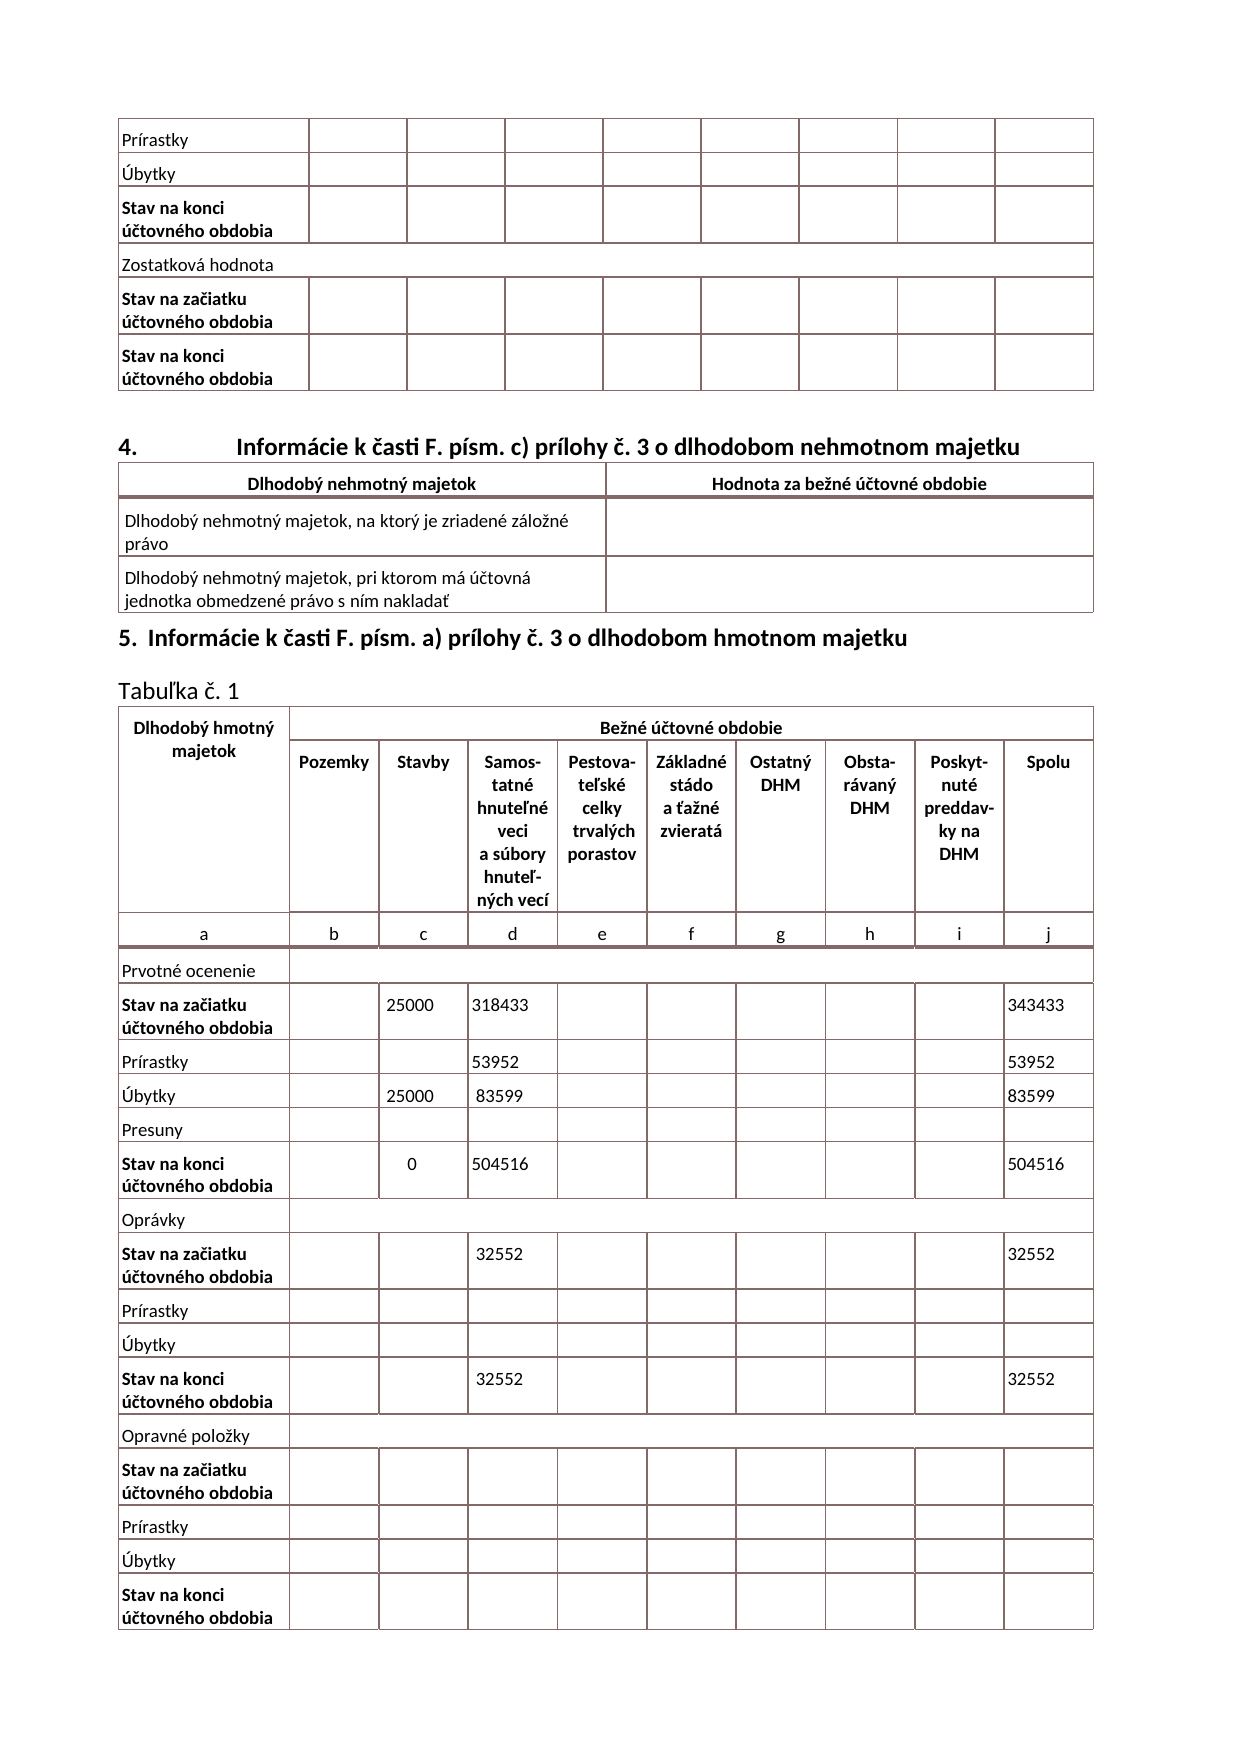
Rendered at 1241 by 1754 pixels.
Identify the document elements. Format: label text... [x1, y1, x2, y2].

table_cell [380, 1449, 467, 1504]
table_cell [290, 1290, 378, 1322]
table_cell [408, 187, 504, 242]
table_cell [825, 1415, 914, 1447]
table_cell [915, 1415, 1004, 1447]
table_cell [1005, 1449, 1093, 1504]
text Tabuľka č. 1 [118, 676, 1122, 706]
table_cell [604, 187, 700, 242]
table_cell [736, 949, 825, 982]
table_cell Samos- tatné hnuteľné veci a súbory hnuteľ- ných vecí [469, 741, 557, 911]
table_cell [825, 949, 914, 982]
table_cell [558, 1142, 646, 1198]
table_cell Stav na konci účtovného obdobia [119, 1358, 289, 1413]
table_cell [558, 1040, 646, 1073]
table_cell 32552 [1005, 1358, 1093, 1413]
table_cell [506, 335, 602, 390]
table_cell 32552 [469, 1358, 557, 1413]
table_cell Prírastky [119, 1040, 289, 1073]
table_cell [826, 1540, 914, 1572]
table_cell [647, 1199, 736, 1232]
table_cell [506, 278, 602, 333]
table_cell [826, 1040, 914, 1073]
table_cell Stav na začiatku účtovného obdobia [119, 278, 308, 333]
table_cell [558, 1324, 646, 1356]
table_cell [310, 187, 406, 242]
table_cell [558, 1506, 646, 1538]
table_cell [800, 153, 897, 185]
table_cell [916, 1142, 1003, 1198]
table_cell [469, 1540, 557, 1572]
table_cell [290, 1449, 378, 1504]
table_cell [408, 278, 504, 333]
table_cell Stav na konci účtovného obdobia [119, 335, 308, 390]
table_cell 83599 [469, 1074, 557, 1107]
table_cell [380, 1358, 467, 1413]
table_cell [604, 278, 700, 333]
table_cell [737, 1540, 825, 1572]
table_cell [800, 119, 897, 152]
table_cell [380, 1040, 467, 1073]
table_cell [1004, 949, 1093, 982]
table_cell [916, 1358, 1003, 1413]
table_cell [916, 1506, 1003, 1538]
table_cell [290, 949, 378, 982]
table_cell c [380, 913, 467, 945]
table_cell [607, 557, 1093, 612]
table_cell [996, 153, 1093, 185]
table_cell [737, 1358, 825, 1413]
table_cell Prvotné ocenenie [119, 949, 289, 982]
table_cell [469, 1324, 557, 1356]
table_cell [380, 1290, 467, 1322]
table_cell 32552 [469, 1233, 557, 1288]
table_cell [310, 335, 406, 390]
table_cell [469, 1108, 557, 1141]
table_cell [604, 335, 700, 390]
table_cell Úbytky [119, 1074, 289, 1107]
table_cell d [469, 913, 557, 945]
table_cell [915, 1199, 1004, 1232]
table_cell [310, 119, 406, 152]
table_cell [648, 1358, 735, 1413]
table_cell [826, 1574, 914, 1629]
table_cell [506, 153, 602, 185]
table_cell 504516 [1005, 1142, 1093, 1198]
table_cell [648, 1074, 735, 1107]
table_cell [1005, 1574, 1093, 1629]
table_cell [916, 1324, 1003, 1356]
table_cell Prírastky [119, 1506, 289, 1538]
table_cell [648, 1142, 735, 1198]
table_cell [310, 278, 406, 333]
table_cell [290, 1040, 378, 1073]
table_cell Obsta- rávaný DHM [826, 741, 914, 911]
table_cell [648, 1324, 735, 1356]
table_cell [898, 153, 994, 185]
table_cell [469, 1574, 557, 1629]
table_cell [379, 949, 468, 982]
table_cell Stavby [380, 741, 467, 911]
table_cell Úbytky [119, 1540, 289, 1572]
table_cell [737, 1290, 825, 1322]
table_cell [898, 278, 994, 333]
table_cell [737, 1040, 825, 1073]
table_cell [648, 1108, 735, 1141]
table_cell [737, 1108, 825, 1141]
table_cell [290, 984, 378, 1039]
table_cell [702, 278, 798, 333]
table_cell [380, 1233, 467, 1288]
table_cell [558, 984, 646, 1039]
table_cell Úbytky [119, 1324, 289, 1356]
table_cell [916, 1233, 1003, 1288]
table_cell [558, 1108, 646, 1141]
table_cell [648, 1290, 735, 1322]
table_cell g [737, 913, 825, 945]
table_cell f [648, 913, 735, 945]
table_cell 32552 [1005, 1233, 1093, 1288]
table_cell Prírastky [119, 119, 308, 152]
table_cell 343433 [1005, 984, 1093, 1039]
table_cell [737, 984, 825, 1039]
table_cell [996, 187, 1093, 242]
table_cell Prírastky [119, 1290, 289, 1322]
table_cell [557, 1415, 647, 1447]
table_cell j [1005, 913, 1093, 945]
table_cell Pozemky [290, 741, 378, 911]
table_cell [916, 1108, 1003, 1141]
table_cell [558, 1540, 646, 1572]
text 5. Informácie k časti F. písm. a) prílohy č. 3 o dlhodobom hmotnom majetku [118, 622, 1122, 653]
table_cell [826, 984, 914, 1039]
table_cell [916, 1290, 1003, 1322]
table_cell [648, 1233, 735, 1288]
table_cell [604, 119, 700, 152]
table_cell i [916, 913, 1003, 945]
table_cell 53952 [469, 1040, 557, 1073]
table_cell [916, 1040, 1003, 1073]
table_cell [916, 1574, 1003, 1629]
table_cell [648, 1506, 735, 1538]
table_cell [737, 1142, 825, 1198]
table_cell [826, 1506, 914, 1538]
table_cell [826, 1324, 914, 1356]
table_cell [290, 1074, 378, 1107]
table_cell [737, 1574, 825, 1629]
table_cell [468, 949, 557, 982]
table_cell Ostatný DHM [737, 741, 825, 911]
table_cell [558, 1574, 646, 1629]
table_cell Stav na konci účtovného obdobia [119, 1574, 289, 1629]
table_cell [380, 1540, 467, 1572]
table_cell [558, 1449, 646, 1504]
table_cell [557, 949, 647, 982]
table_cell [558, 1358, 646, 1413]
table_cell [469, 1449, 557, 1504]
table_cell Dlhodobý nehmotný majetok, pri ktorom má účtovná jednotka obmedzené právo s ním nakladať [119, 557, 605, 612]
table_cell [408, 119, 504, 152]
table_cell [996, 335, 1093, 390]
table_cell [898, 335, 994, 390]
table_cell [558, 1290, 646, 1322]
table_cell [826, 1108, 914, 1141]
table_cell [380, 1108, 467, 1141]
table_cell [702, 335, 798, 390]
table_cell Presuny [119, 1108, 289, 1141]
table_cell [506, 119, 602, 152]
table_cell [290, 1233, 378, 1288]
table_cell [290, 1415, 378, 1447]
table_cell [648, 1040, 735, 1073]
table_cell Základné stádo a ťažné zvieratá [648, 741, 735, 911]
table_header Hodnota za bežné účtovné obdobie [607, 463, 1093, 495]
table_cell [800, 335, 897, 390]
table_cell h [826, 913, 914, 945]
table_cell [1004, 1199, 1093, 1232]
table_cell [290, 1358, 378, 1413]
table_cell [506, 187, 602, 242]
table_cell [915, 949, 1004, 982]
table_cell [737, 1506, 825, 1538]
table_cell [648, 1540, 735, 1572]
table_cell 83599 [1005, 1074, 1093, 1107]
table_cell [826, 1233, 914, 1288]
table_cell [648, 1574, 735, 1629]
table_header Dlhodobý nehmotný majetok [119, 463, 605, 495]
table_cell 0 [380, 1142, 467, 1198]
table_cell [290, 1108, 378, 1141]
table_cell [826, 1358, 914, 1413]
table_cell 25000 [380, 1074, 467, 1107]
table_cell [826, 1142, 914, 1198]
table_cell [800, 187, 897, 242]
table_cell [1005, 1540, 1093, 1572]
table_cell [898, 119, 994, 152]
table_header Dlhodobý hmotný majetok [119, 707, 289, 911]
table_cell [1005, 1324, 1093, 1356]
table_cell [826, 1449, 914, 1504]
table_cell [290, 1142, 378, 1198]
table_cell Spolu [1005, 741, 1093, 911]
table_cell Zostatková hodnota [119, 244, 995, 276]
table_cell [898, 187, 994, 242]
table_cell [647, 949, 736, 982]
table_cell [1005, 1108, 1093, 1141]
table_cell [648, 1449, 735, 1504]
table_cell [469, 1290, 557, 1322]
table_cell [408, 335, 504, 390]
table_cell [380, 1574, 467, 1629]
table_cell [310, 153, 406, 185]
table_cell Dlhodobý nehmotný majetok, na ktorý je zriadené záložné právo [119, 499, 605, 555]
table_cell Stav na konci účtovného obdobia [119, 187, 308, 242]
table_cell [558, 1233, 646, 1288]
table_cell [557, 1199, 647, 1232]
table_cell [604, 153, 700, 185]
table_cell [290, 1324, 378, 1356]
table_cell e [558, 913, 646, 945]
table_cell [468, 1415, 557, 1447]
table_cell Úbytky [119, 153, 308, 185]
table_cell [647, 1415, 736, 1447]
table_cell [737, 1324, 825, 1356]
table_cell Opravné položky [119, 1415, 289, 1447]
table_cell [800, 278, 897, 333]
table_cell a [119, 913, 289, 945]
table_cell Stav na začiatku účtovného obdobia [119, 984, 289, 1039]
table_cell [558, 1074, 646, 1107]
table_cell 318433 [469, 984, 557, 1039]
table_cell [290, 1574, 378, 1629]
table_cell Stav na začiatku účtovného obdobia [119, 1233, 289, 1288]
table_cell [1005, 1290, 1093, 1322]
table_cell [737, 1074, 825, 1107]
table_cell [380, 1324, 467, 1356]
table_header Bežné účtovné obdobie [290, 707, 1093, 739]
table_cell [916, 1540, 1003, 1572]
table_cell 504516 [469, 1142, 557, 1198]
table_cell [995, 244, 1093, 276]
table_cell [468, 1199, 557, 1232]
table_cell [290, 1506, 378, 1538]
table_cell [702, 187, 798, 242]
table_cell Stav na začiatku účtovného obdobia [119, 1449, 289, 1504]
table_cell b [290, 913, 378, 945]
table_cell [648, 984, 735, 1039]
table_cell [702, 153, 798, 185]
text 4. Informácie k časti F. písm. c) prílohy č. 3 o dlhodobom nehmotnom majetku [118, 401, 1122, 462]
table_cell [916, 1074, 1003, 1107]
table_cell [607, 499, 1093, 555]
table_cell [737, 1449, 825, 1504]
table_cell [826, 1074, 914, 1107]
table_cell [996, 278, 1093, 333]
table_cell Oprávky [119, 1199, 289, 1232]
table_cell [379, 1199, 468, 1232]
table_cell [290, 1199, 378, 1232]
table_cell [1004, 1415, 1093, 1447]
table_cell [380, 1506, 467, 1538]
table_cell [408, 153, 504, 185]
table_cell [736, 1415, 825, 1447]
table_cell [379, 1415, 468, 1447]
table_cell [702, 119, 798, 152]
table_cell [290, 1540, 378, 1572]
table_cell [996, 119, 1093, 152]
table_cell Poskyt- nuté preddav- ky na DHM [916, 741, 1003, 911]
table_cell Stav na konci účtovného obdobia [119, 1142, 289, 1198]
table_cell [469, 1506, 557, 1538]
table_cell [736, 1199, 825, 1232]
table_cell [737, 1233, 825, 1288]
table_cell 25000 [380, 984, 467, 1039]
table_cell [825, 1199, 914, 1232]
table_cell 53952 [1005, 1040, 1093, 1073]
table_cell Pestova- teľské celky trvalých porastov [558, 741, 646, 911]
table_cell [916, 984, 1003, 1039]
table_cell [826, 1290, 914, 1322]
table_cell [1005, 1506, 1093, 1538]
table_cell [916, 1449, 1003, 1504]
